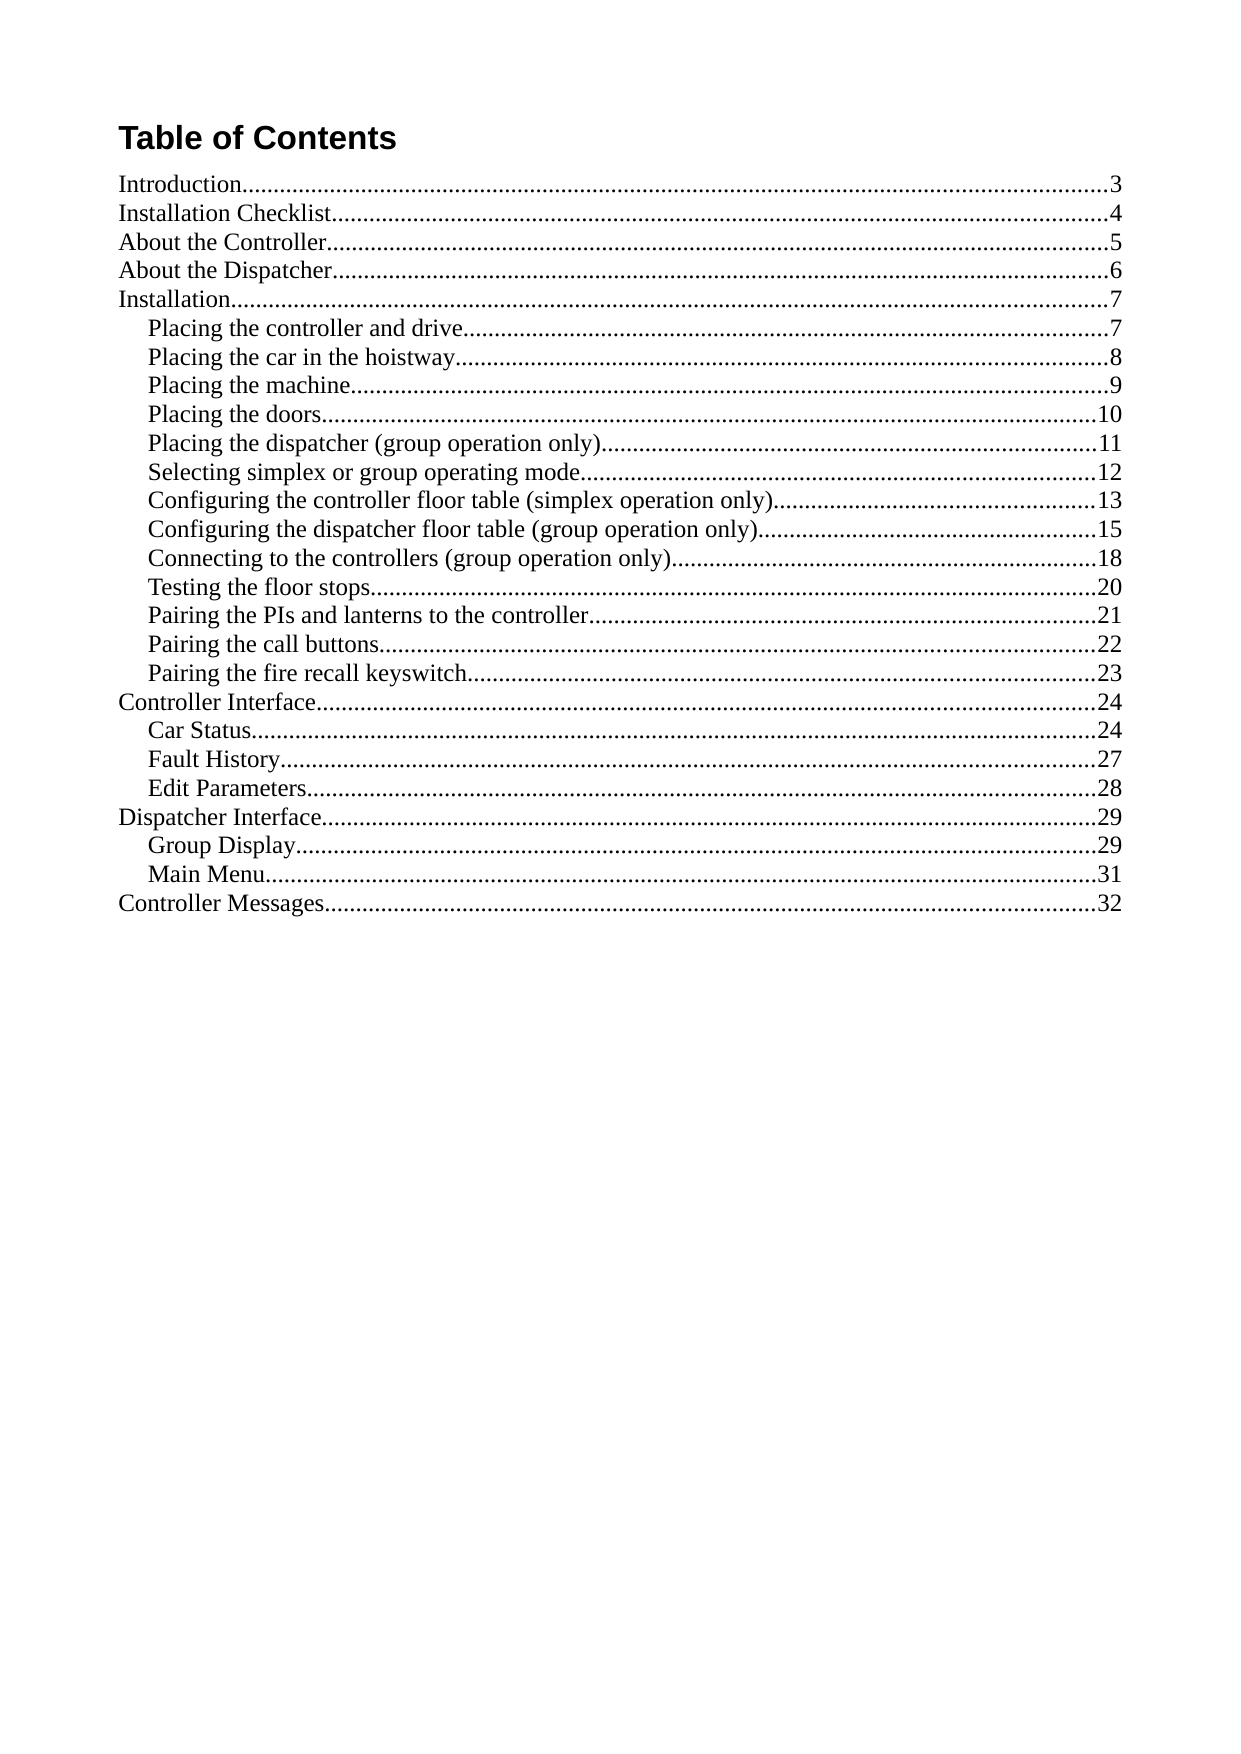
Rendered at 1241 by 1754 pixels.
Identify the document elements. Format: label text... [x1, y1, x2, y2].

text About the Controller 5 [118, 227, 1122, 255]
text Pairing the fire recall keyswitch 23 [148, 658, 1122, 687]
text Introduction 3 [118, 169, 1122, 198]
text Fault History 27 [148, 744, 1122, 773]
text Installation 7 [118, 284, 1122, 313]
text Configuring the controller floor table (simplex operation only) 13 [148, 485, 1122, 514]
text Pairing the PIs and lanterns to the controller 21 [148, 600, 1122, 629]
subtitle Table of Contents [118, 118, 1122, 157]
text Controller Interface 24 [118, 687, 1122, 715]
text Dispatcher Interface 29 [118, 802, 1122, 830]
text Installation Checklist 4 [118, 198, 1122, 227]
text Placing the doors 10 [148, 399, 1122, 428]
text Placing the dispatcher (group operation only) 11 [148, 428, 1122, 457]
text Connecting to the controllers (group operation only) 18 [148, 543, 1122, 572]
text Placing the car in the hoistway 8 [148, 342, 1122, 370]
text About the Dispatcher 6 [118, 255, 1122, 284]
text Main Menu 31 [148, 859, 1122, 888]
text Edit Parameters 28 [148, 773, 1122, 802]
text Car Status 24 [148, 715, 1122, 744]
text Placing the machine 9 [148, 370, 1122, 399]
text Selecting simplex or group operating mode 12 [148, 457, 1122, 485]
text Controller Messages 32 [118, 888, 1122, 917]
text Pairing the call buttons 22 [148, 629, 1122, 658]
text Configuring the dispatcher floor table (group operation only) 15 [148, 514, 1122, 543]
text Testing the floor stops 20 [148, 572, 1122, 600]
text Placing the controller and drive 7 [148, 313, 1122, 342]
text Group Display 29 [148, 830, 1122, 859]
